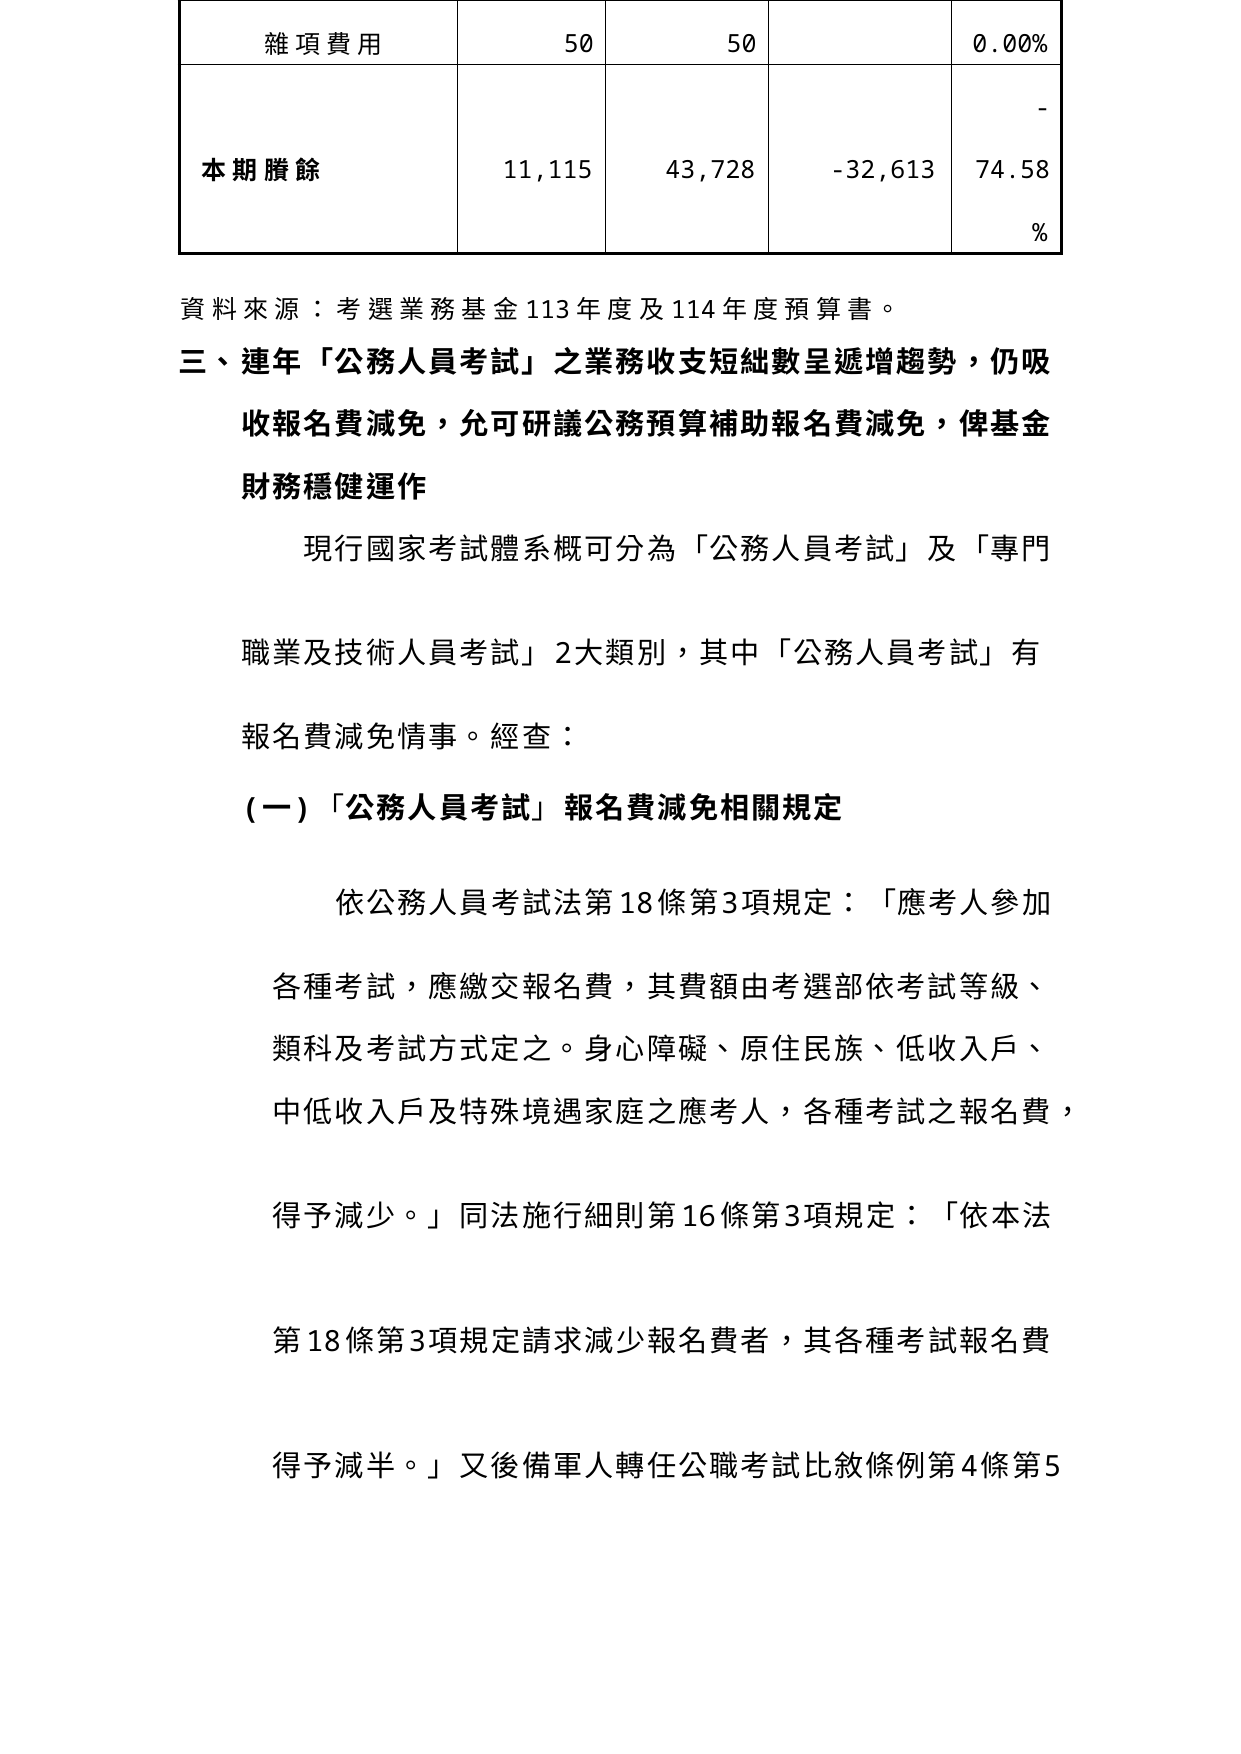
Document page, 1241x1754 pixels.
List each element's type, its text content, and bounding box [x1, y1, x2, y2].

text 現行國家考試體系概可分為「公務人員考試」及「專門職業及技術人員考試」2大類別，其中「公務人員考試」有報名費減免情事。經查： [236, 505, 1063, 755]
table_cell 本期賸餘 [181, 65, 457, 252]
table_cell 11,115 [458, 65, 605, 252]
table_cell 雜項費用 [181, 1, 457, 63]
table_cell 50 [606, 1, 768, 63]
table_cell -32,613 [769, 65, 951, 252]
table_cell [769, 1, 951, 63]
table_cell 43,728 [606, 65, 768, 252]
text 資料來源：考選業務基金113年度及114年度預算書。 [177, 255, 1063, 318]
table_cell 0.00% [952, 1, 1060, 63]
text 依公務人員考試法第18條第3項規定：「應考人參加各種考試，應繳交報名費，其費額由考選部依考試等級、類科及考試方式定之。身心障礙、原住民族、低收入戶、中低收入戶及特殊境遇家庭之應考人，各種考試之報名費，得予減少。」同法施行細則第16條第3項規定：「依本法第18條第3項規定請求減少報名費者，其各種考試報名費得予減半。」又後備軍人轉任公職考試比敘條例第4條第5款亦規定後備軍人參加公務人員考試時，應繳規費得予減少。另為照顧弱勢，自101年起全額免收身心障礙人員特考報名費。 [266, 818, 1063, 1505]
table_cell -74.58% [952, 65, 1060, 252]
text 三、連年「公務人員考試」之業務收支短絀數呈遞增趨勢，仍吸收報名費減免，允可研議公務預算補助報名費減免，俾基金財務穩健運作 [177, 318, 1063, 505]
text (一)「公務人員考試」報名費減免相關規定 [236, 755, 1063, 818]
table_cell 50 [458, 1, 605, 63]
